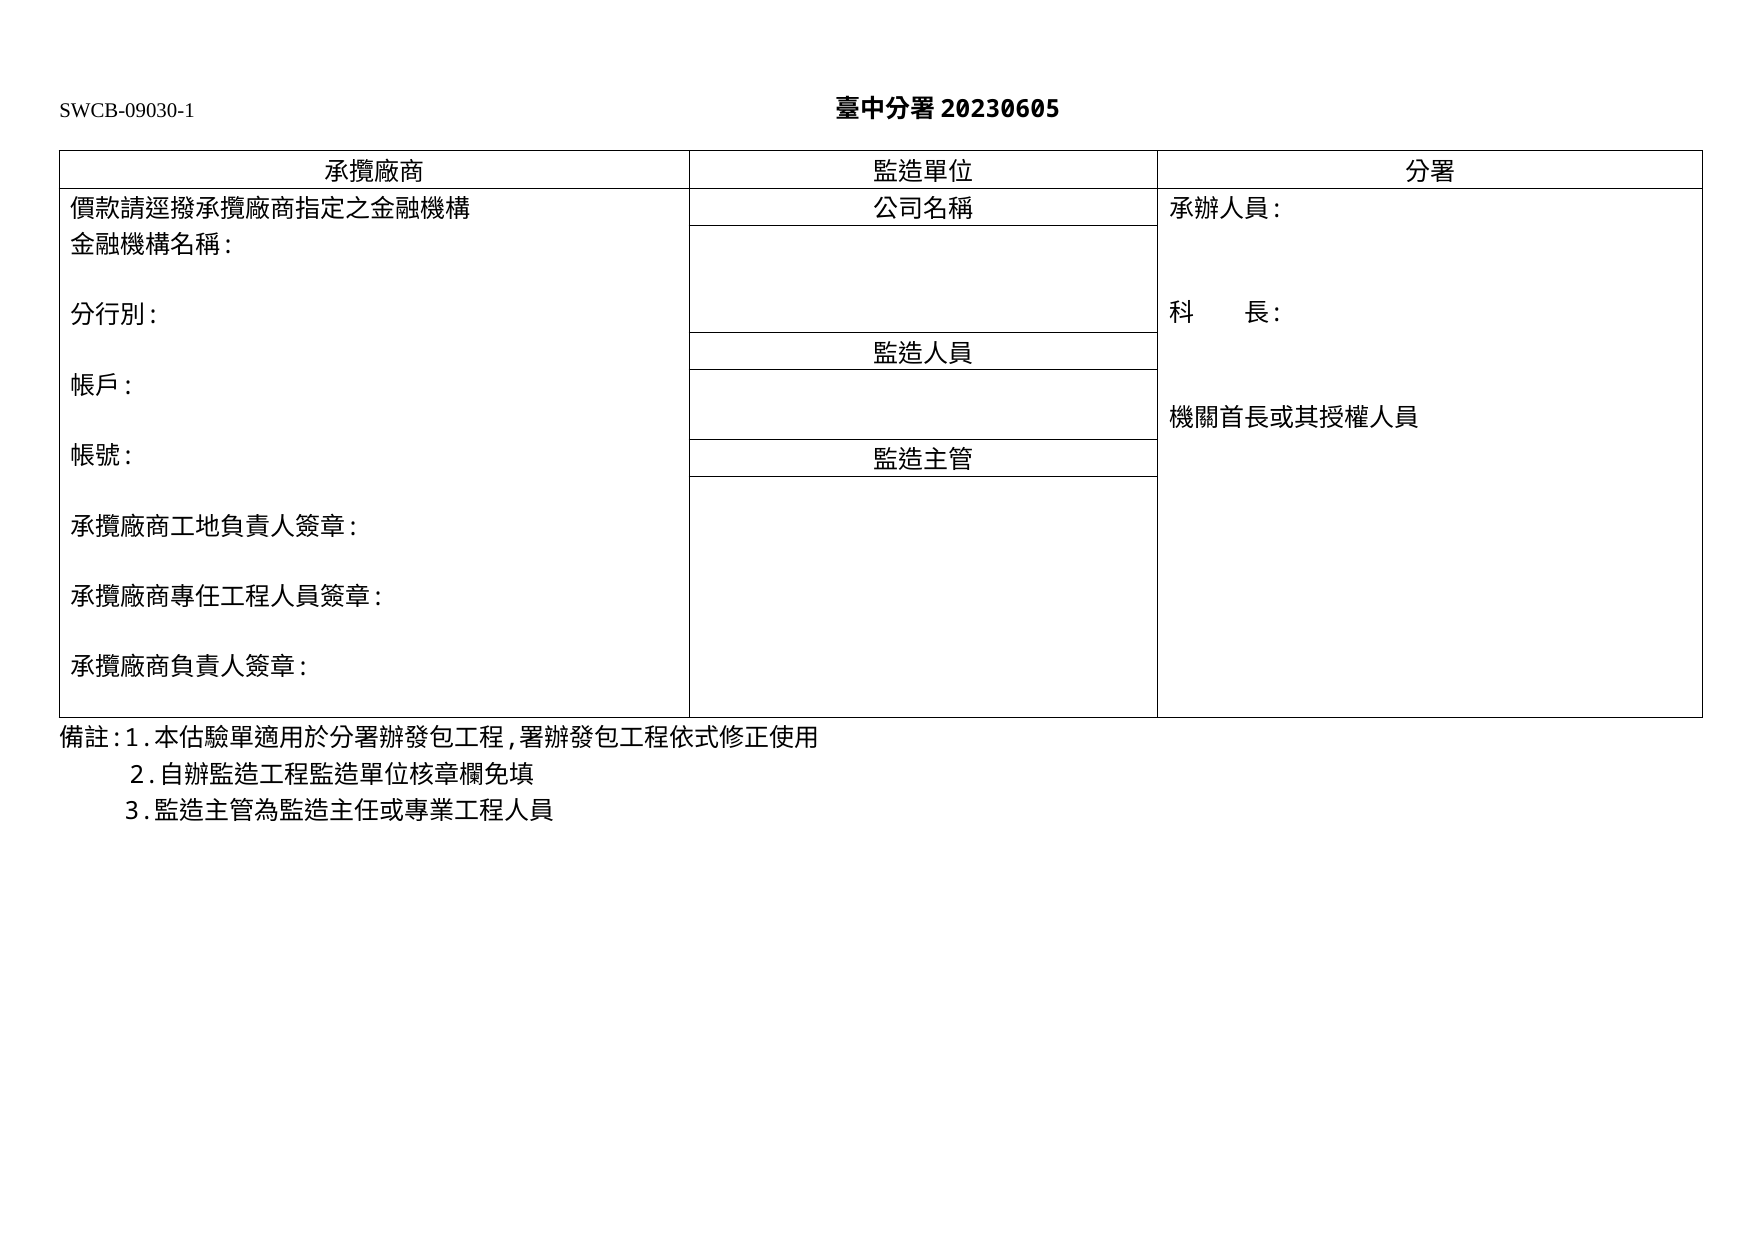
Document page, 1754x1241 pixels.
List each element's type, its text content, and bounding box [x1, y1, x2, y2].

text 3.監造主管為監造主任或專業工程人員 [59, 790, 1695, 827]
table_cell [690, 370, 1157, 438]
table_cell [690, 226, 1157, 332]
table_cell 價款請逕撥承攬廠商指定之金融機構 金融機構名稱: 分行別: 帳戶: 帳號: 承攬廠商工地負責人簽章: 承攬廠商專任工程人員簽章: 承攬廠商負責人簽章: [60, 189, 689, 717]
table_cell 監造人員 [690, 333, 1157, 369]
table_cell 承辦人員: 科 長: 機關首長或其授權人員 [1158, 189, 1702, 717]
table_cell 監造單位 [690, 151, 1157, 187]
text 備註:1.本估驗單適用於分署辦發包工程,署辦發包工程依式修正使用 [59, 718, 1695, 754]
table_cell [690, 477, 1157, 717]
text 2.自辦監造工程監造單位核章欄免填 [59, 754, 1695, 790]
table_cell 監造主管 [690, 440, 1157, 476]
table_cell 承攬廠商 [60, 151, 689, 187]
table_cell 公司名稱 [690, 189, 1157, 225]
table_cell 分署 [1158, 151, 1702, 187]
